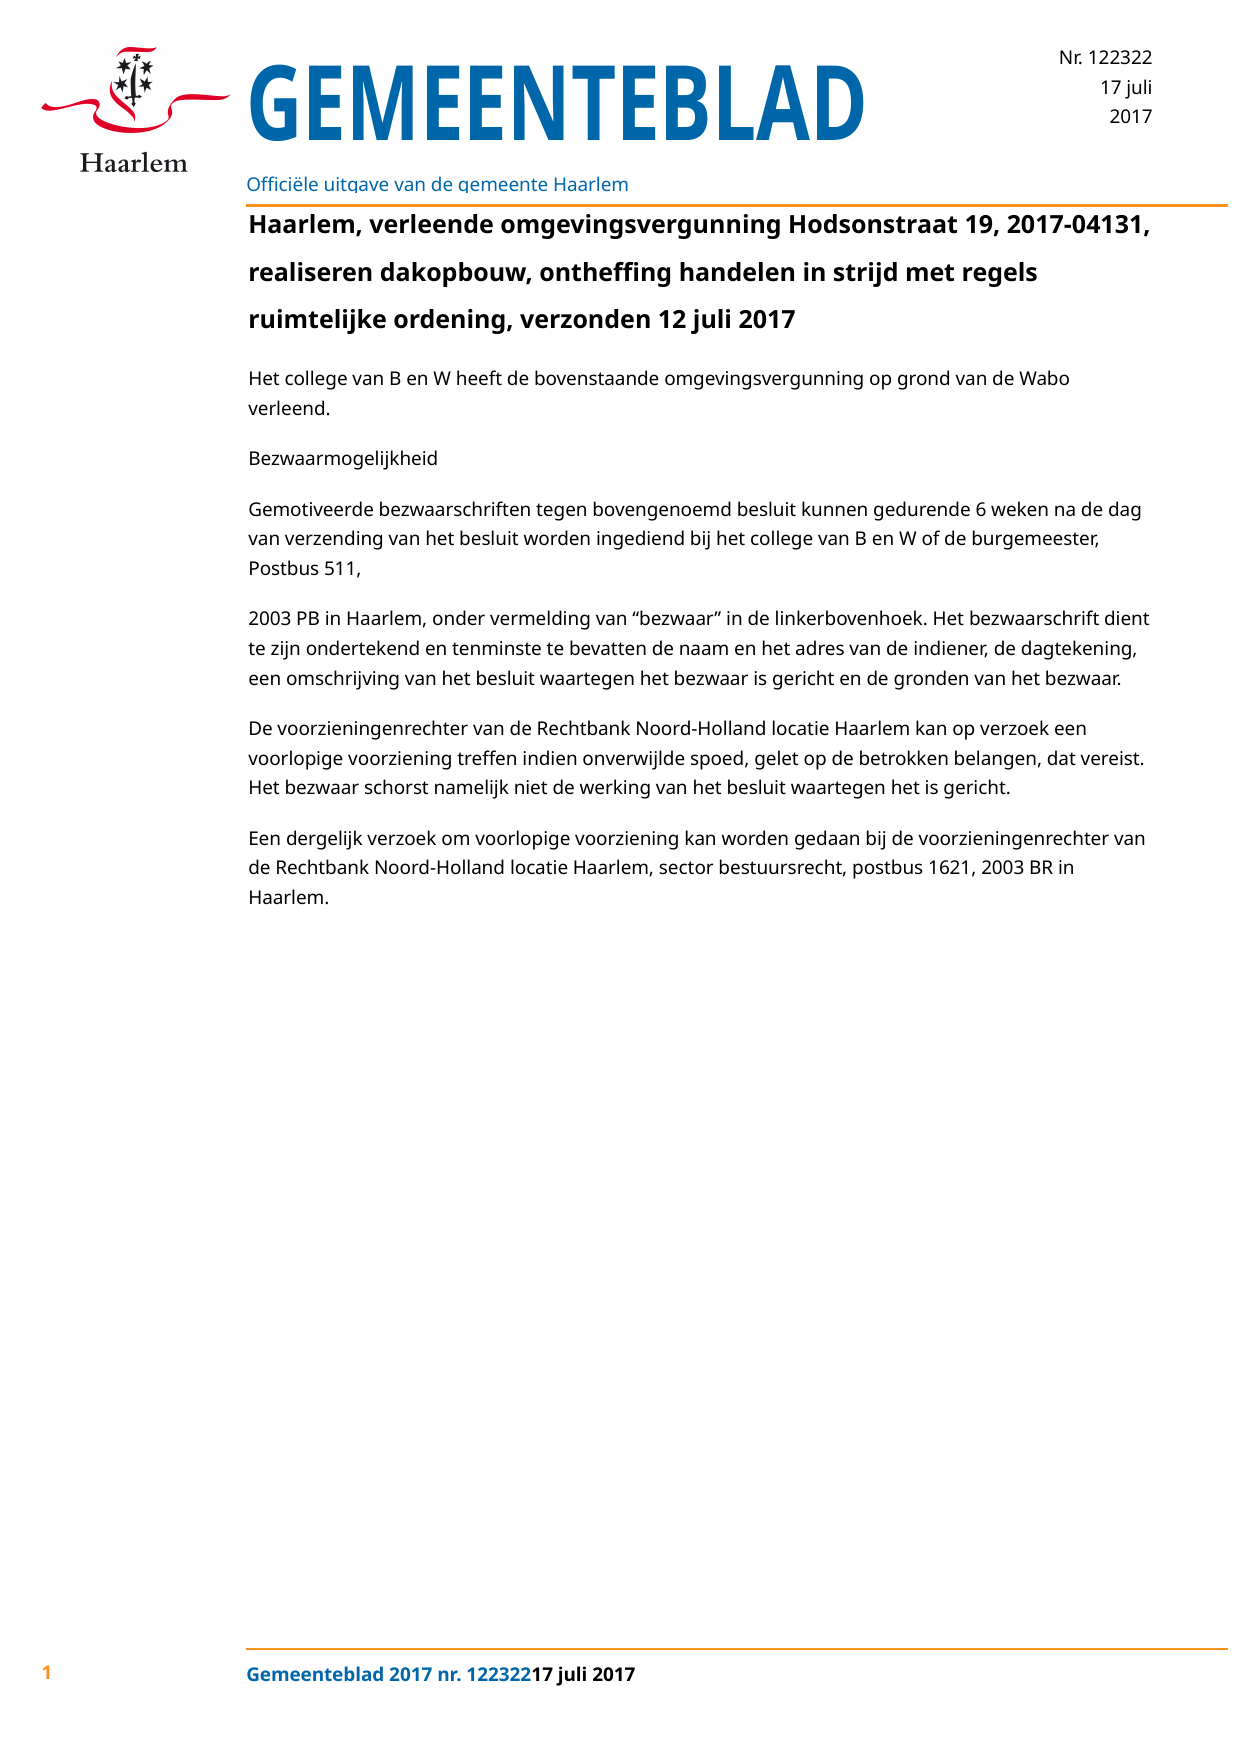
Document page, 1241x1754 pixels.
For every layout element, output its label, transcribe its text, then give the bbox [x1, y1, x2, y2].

text Het college van B en W heeft de bovenstaande omgevingsvergunning op grond van de Wabo verleend. [248, 366, 1152, 421]
text 2003 PB in Haarlem, onder vermelding van “bezwaar” in de linkerbovenhoek. Het bezwaarschrift dient te zijn ondertekend en tenminste te bevatten de naam en het adres van de indiener, de dagtekening, een omschrijving van het besluit waartegen het bezwaar is gericht en de gronden van het bezwaar. [248, 606, 1152, 690]
picture [41, 47, 231, 172]
text De voorzieningenrechter van de Rechtbank Noord-Holland locatie Haarlem kan op verzoek een voorlopige voorziening treffen indien onverwijlde spoed, gelet op de betrokken belangen, dat vereist. Het bezwaar schorst namelijk niet de werking van het besluit waartegen het is gericht. [248, 715, 1152, 800]
text Haarlem, verleende omgevingsvergunning Hodsonstraat 19, 2017-04131, realiseren dakopbouw, ontheffing handelen in strijd met regels ruimtelijke ordening, verzonden 12 juli 2017 [248, 207, 1152, 336]
text Bezwaarmogelijkheid [248, 446, 1152, 471]
text Gemotiveerde bezwaarschriften tegen bovengenoemd besluit kunnen gedurende 6 weken na de dag van verzending van het besluit worden ingediend bij het college van B en W of de burgemeester, Postbus 511, [248, 496, 1152, 581]
text Een dergelijk verzoek om voorlopige voorziening kan worden gedaan bij de voorzieningenrechter van de Rechtbank Noord-Holland locatie Haarlem, sector bestuursrecht, postbus 1621, 2003 BR in Haarlem. [248, 825, 1152, 909]
